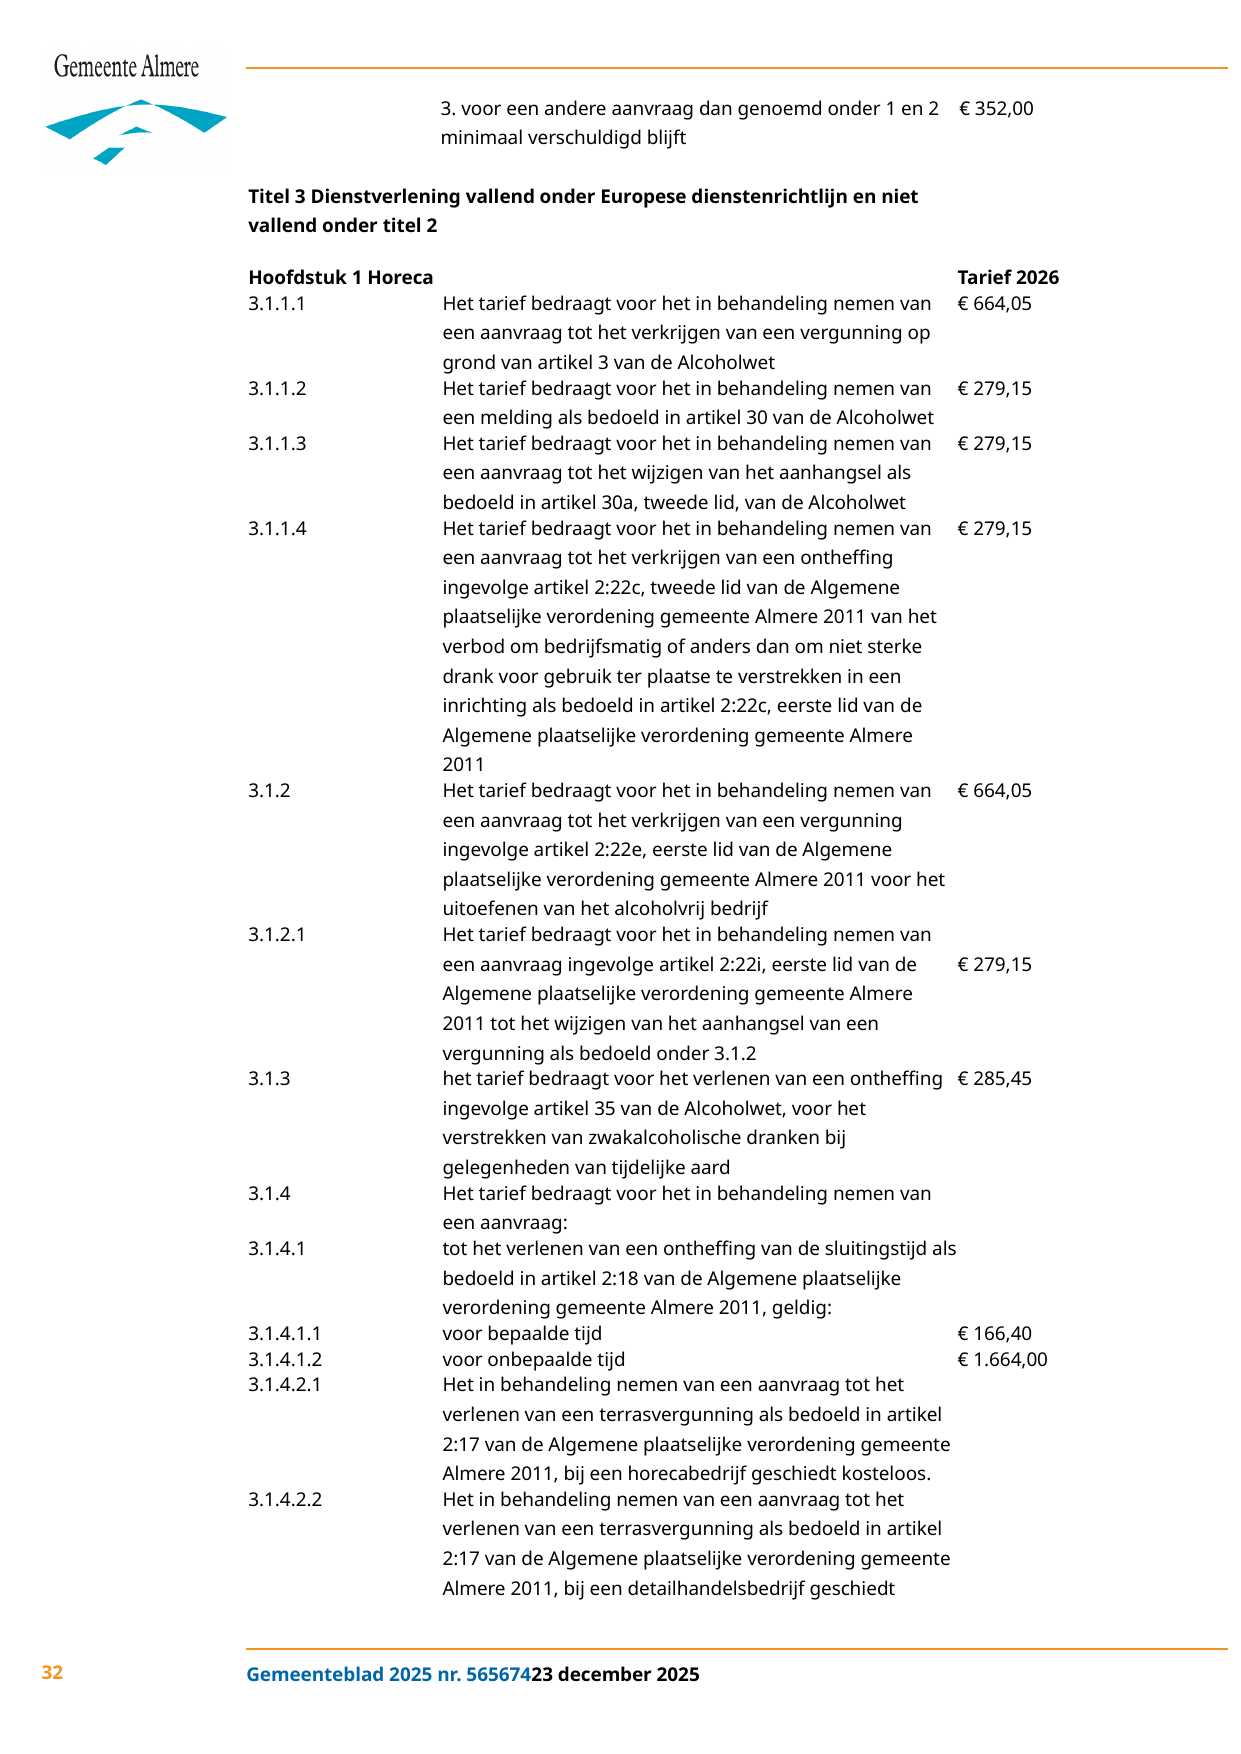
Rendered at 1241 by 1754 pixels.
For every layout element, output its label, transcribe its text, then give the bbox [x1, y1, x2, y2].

table_cell € 352,00 [959, 95, 1152, 150]
table_cell 3. voor een andere aanvraag dan genoemd onder 1 en 2 minimaal verschuldigd blijft [440, 95, 959, 150]
table_cell 3.1.4.1.1 [248, 1320, 442, 1346]
table_cell Het tarief bedraagt voor het in behandeling nemen van een aanvraag tot het verkrijgen van een ontheffing ingevolge artikel 2:22c, tweede lid van de Algemene plaatselijke verordening gemeente Almere 2011 van het verbod om bedrijfsmatig of anders dan om niet sterke drank voor gebruik ter plaatse te verstrekken in een inrichting als bedoeld in artikel 2:22c, eerste lid van de Algemene plaatselijke verordening gemeente Almere 2011 [442, 515, 957, 777]
table_cell [958, 238, 1152, 264]
table_cell 3.1.1.1 [248, 290, 442, 375]
table_cell [958, 1180, 1152, 1235]
table_cell het tarief bedraagt voor het verlenen van een ontheffing ingevolge artikel 35 van de Alcoholwet, voor het verstrekken van zwakalcoholische dranken bij gelegenheden van tijdelijke aard [442, 1065, 957, 1180]
table_cell [958, 1486, 1152, 1601]
table_cell 3.1.4 [248, 1180, 442, 1235]
table_cell Hoofdstuk 1 Horeca [248, 264, 957, 290]
table_cell € 664,05 [958, 290, 1152, 375]
table_cell € 166,40 [958, 1320, 1152, 1346]
table_cell € 279,15 [958, 515, 1152, 777]
table_cell Het in behandeling nemen van een aanvraag tot het verlenen van een terrasvergunning als bedoeld in artikel 2:17 van de Algemene plaatselijke verordening gemeente Almere 2011, bij een horecabedrijf geschiedt kosteloos. [442, 1372, 957, 1486]
table_cell € 285,45 [958, 1065, 1152, 1180]
table_cell € 279,15 [958, 921, 1152, 1065]
table_cell tot het verlenen van een ontheffing van de sluitingstijd als bedoeld in artikel 2:18 van de Algemene plaatselijke verordening gemeente Almere 2011, geldig: [442, 1235, 957, 1320]
table_cell 3.1.1.4 [248, 515, 442, 777]
table_cell 3.1.4.2.1 [248, 1372, 442, 1486]
table_cell 3.1.4.1.2 [248, 1346, 442, 1372]
table_cell Het tarief bedraagt voor het in behandeling nemen van een aanvraag ingevolge artikel 2:22i, eerste lid van de Algemene plaatselijke verordening gemeente Almere 2011 tot het wijzigen van het aanhangsel van een vergunning als bedoeld onder 3.1.2 [442, 921, 957, 1065]
table_cell [958, 1372, 1152, 1486]
table_cell Het tarief bedraagt voor het in behandeling nemen van een melding als bedoeld in artikel 30 van de Alcoholwet [442, 375, 957, 430]
table_cell Het tarief bedraagt voor het in behandeling nemen van een aanvraag: [442, 1180, 957, 1235]
table_cell 3.1.4.1 [248, 1235, 442, 1320]
table_header [958, 183, 1152, 238]
table_cell [958, 1235, 1152, 1320]
table_cell Het in behandeling nemen van een aanvraag tot het verlenen van een terrasvergunning als bedoeld in artikel 2:17 van de Algemene plaatselijke verordening gemeente Almere 2011, bij een detailhandelsbedrijf geschiedt [442, 1486, 957, 1601]
table_cell voor bepaalde tijd [442, 1320, 957, 1346]
table_cell voor onbepaalde tijd [442, 1346, 957, 1372]
table_cell € 1.664,00 [958, 1346, 1152, 1372]
table_cell 3.1.4.2.2 [248, 1486, 442, 1601]
table_cell 3.1.1.2 [248, 375, 442, 430]
table_cell € 279,15 [958, 375, 1152, 430]
table_cell € 664,05 [958, 777, 1152, 921]
table_cell Het tarief bedraagt voor het in behandeling nemen van een aanvraag tot het verkrijgen van een vergunning op grond van artikel 3 van de Alcoholwet [442, 290, 957, 375]
picture [41, 47, 231, 172]
table_cell 3.1.2 [248, 777, 442, 921]
table_cell Tarief 2026 [958, 264, 1152, 290]
table_header Titel 3 Dienstverlening vallend onder Europese dienstenrichtlijn en niet vallend onder titel 2 [248, 183, 957, 238]
table_cell 3.1.3 [248, 1065, 442, 1180]
table_cell Het tarief bedraagt voor het in behandeling nemen van een aanvraag tot het wijzigen van het aanhangsel als bedoeld in artikel 30a, tweede lid, van de Alcoholwet [442, 430, 957, 515]
table_cell [442, 238, 957, 264]
table_cell 3.1.2.1 [248, 921, 442, 1065]
table_cell [248, 238, 442, 264]
table_cell € 279,15 [958, 430, 1152, 515]
table_cell [248, 95, 440, 150]
table_cell 3.1.1.3 [248, 430, 442, 515]
table_cell Het tarief bedraagt voor het in behandeling nemen van een aanvraag tot het verkrijgen van een vergunning ingevolge artikel 2:22e, eerste lid van de Algemene plaatselijke verordening gemeente Almere 2011 voor het uitoefenen van het alcoholvrij bedrijf [442, 777, 957, 921]
